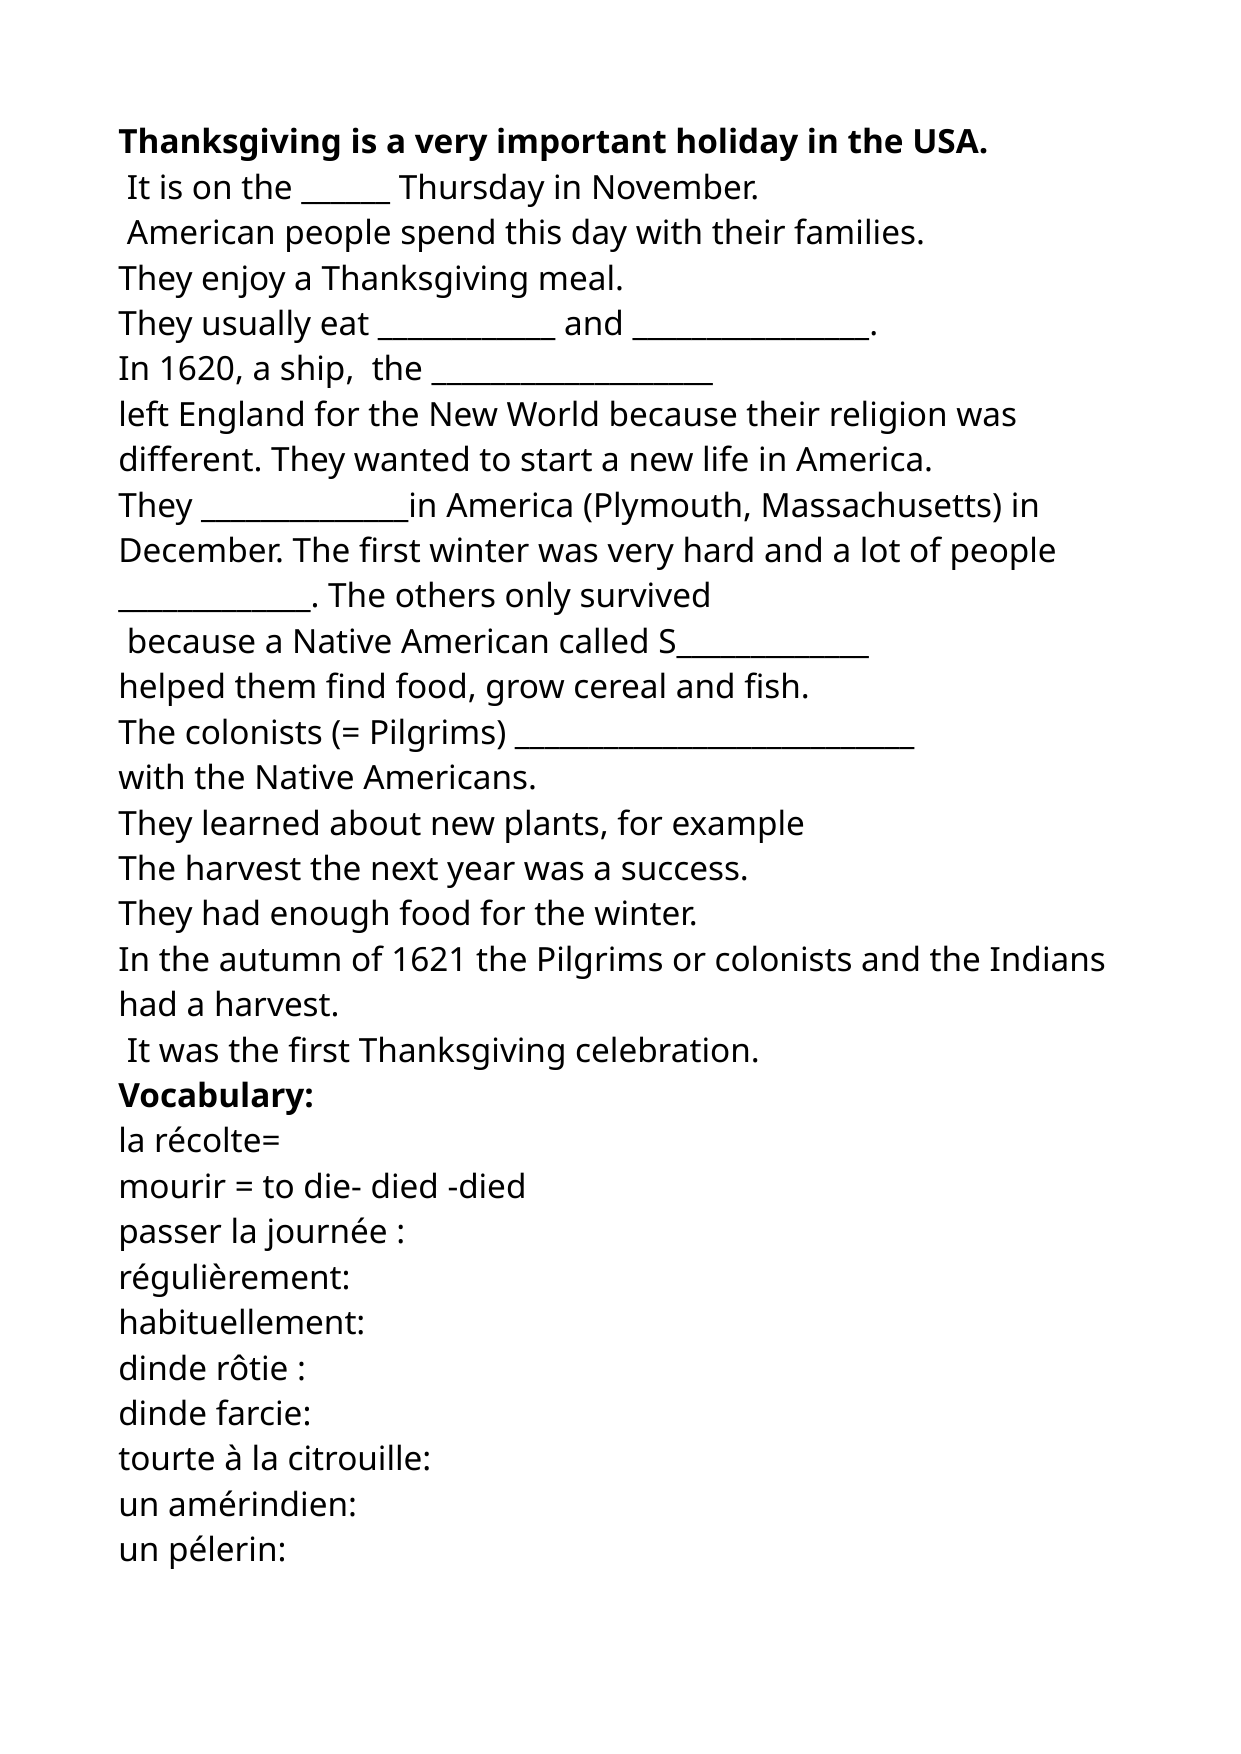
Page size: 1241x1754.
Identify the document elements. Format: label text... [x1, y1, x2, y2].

text un pélerin: [118, 1526, 1122, 1571]
text tourte à la citrouille: [118, 1435, 1122, 1481]
text They had enough food for the winter. In the autumn of 1621 the Pilgrims or colonists and the Indians had a harvest. [118, 890, 1122, 1026]
text Thanksgiving is a very important holiday in the USA. [118, 118, 1122, 163]
text dinde farcie: [118, 1390, 1122, 1435]
text because a Native American called S_____________ [118, 618, 1122, 663]
text passer la journée : [118, 1208, 1122, 1253]
text un amérindien: [118, 1481, 1122, 1526]
text American people spend this day with their families. They enjoy a Thanksgiving meal. [118, 209, 1122, 300]
text Vocabulary: [118, 1072, 1122, 1117]
text la récolte= [118, 1117, 1122, 1163]
text dinde rôtie : [118, 1344, 1122, 1390]
text The harvest the next year was a success. [118, 845, 1122, 890]
text helped them find food, grow cereal and fish. The colonists (= Pilgrims) ___________________________ [118, 663, 1122, 754]
text left England for the New World because their religion was different. They wanted to start a new life in America. [118, 391, 1122, 481]
text régulièrement: [118, 1253, 1122, 1299]
text It was the first Thanksgiving celebration. [118, 1026, 1122, 1072]
text They learned about new plants, for example [118, 799, 1122, 845]
text mourir = to die- died -died [118, 1163, 1122, 1208]
text habituellement: [118, 1299, 1122, 1344]
text They ______________in America (Plymouth, Massachusetts) in December. The first winter was very hard and a lot of people _____________. The others only survived [118, 481, 1122, 618]
text They usually eat ____________ and ________________. In 1620, a ship, the ___________________ [118, 300, 1122, 391]
text with the Native Americans. [118, 754, 1122, 799]
text It is on the ______ Thursday in November. [118, 163, 1122, 209]
